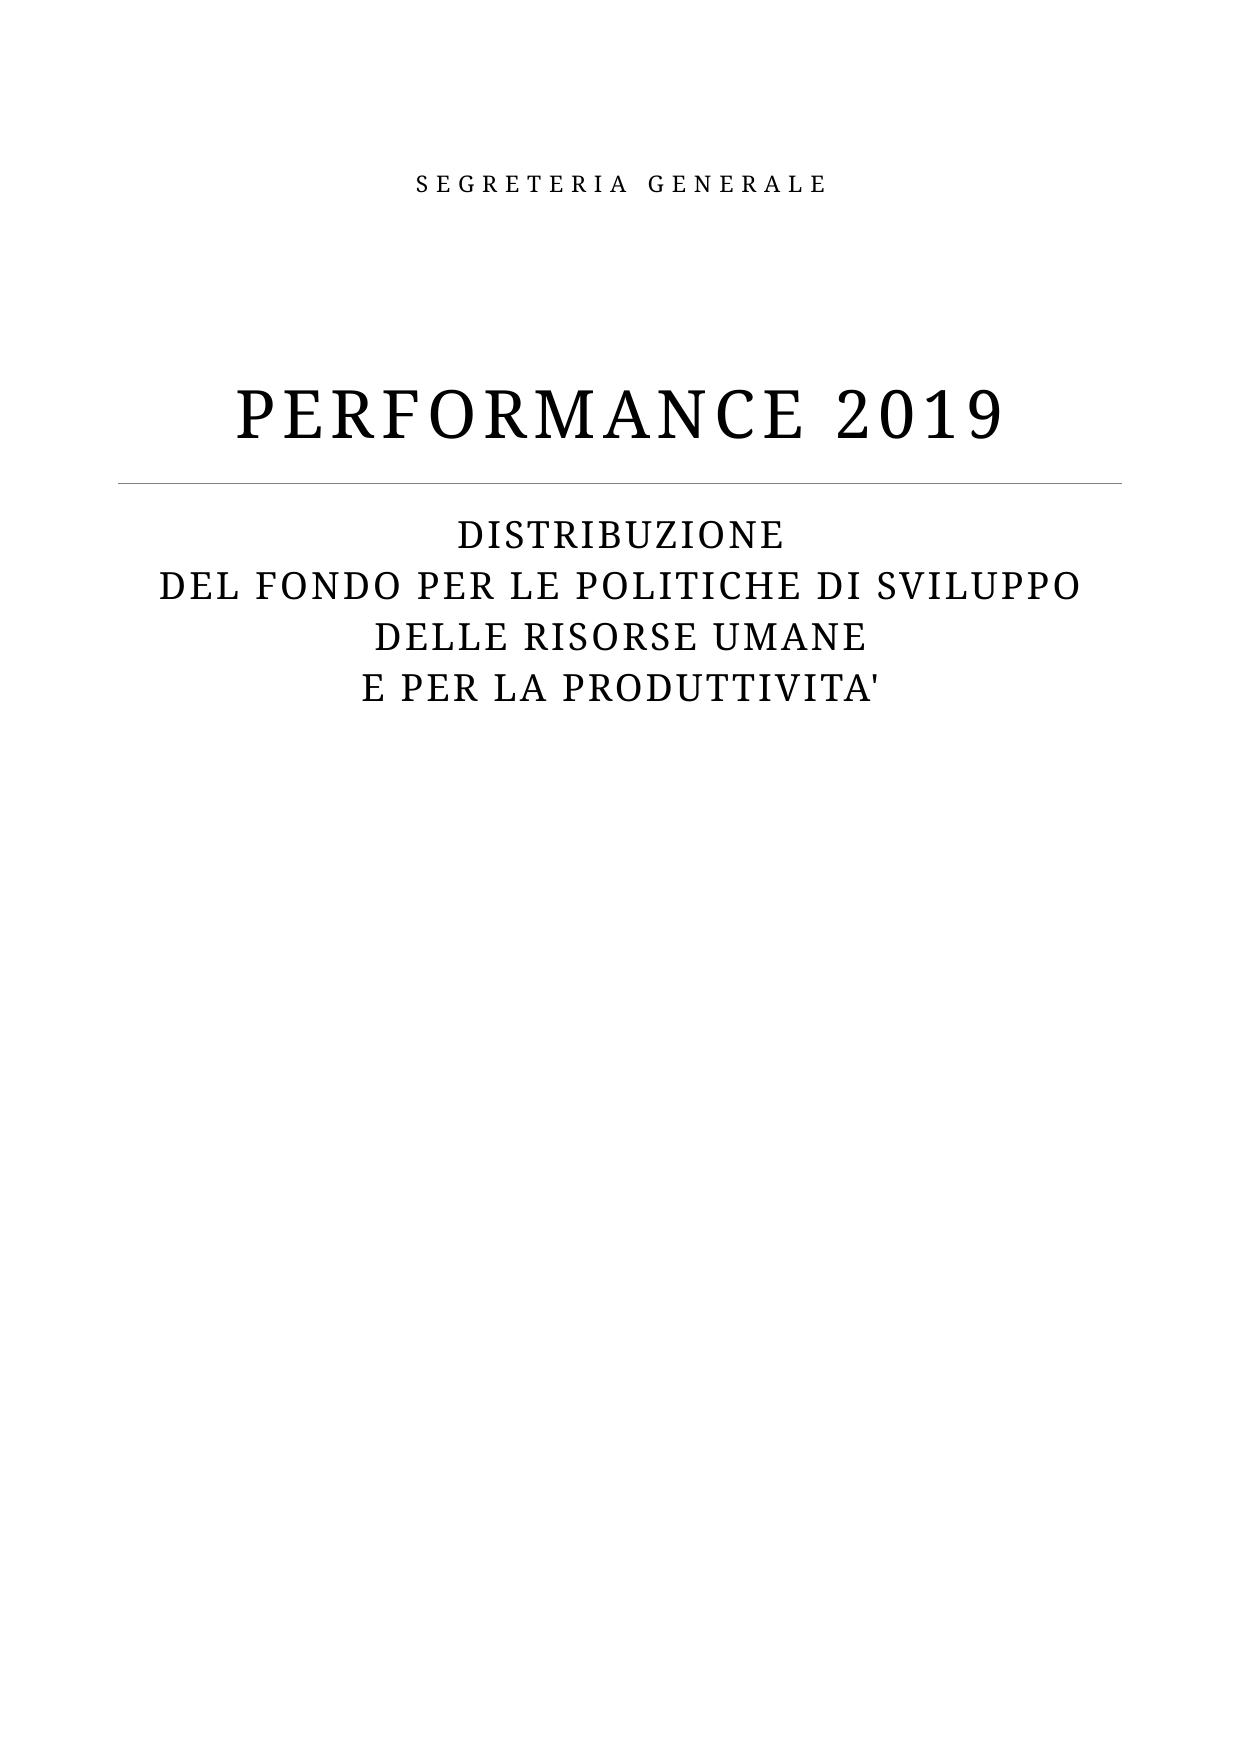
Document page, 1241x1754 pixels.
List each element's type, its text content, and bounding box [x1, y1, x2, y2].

text PERFORMANCE 2019 [118, 141, 1122, 458]
text DISTRIBUZIONE [118, 484, 1122, 559]
text E PER LA PRODUTTIVITa' [118, 661, 1122, 712]
text DEL FONDO PER LE POLITICHE DI SVILUPPO DELLE RISORSE UMANE [118, 559, 1122, 661]
text SEGRETERIA GENERALE [171, 168, 1069, 199]
